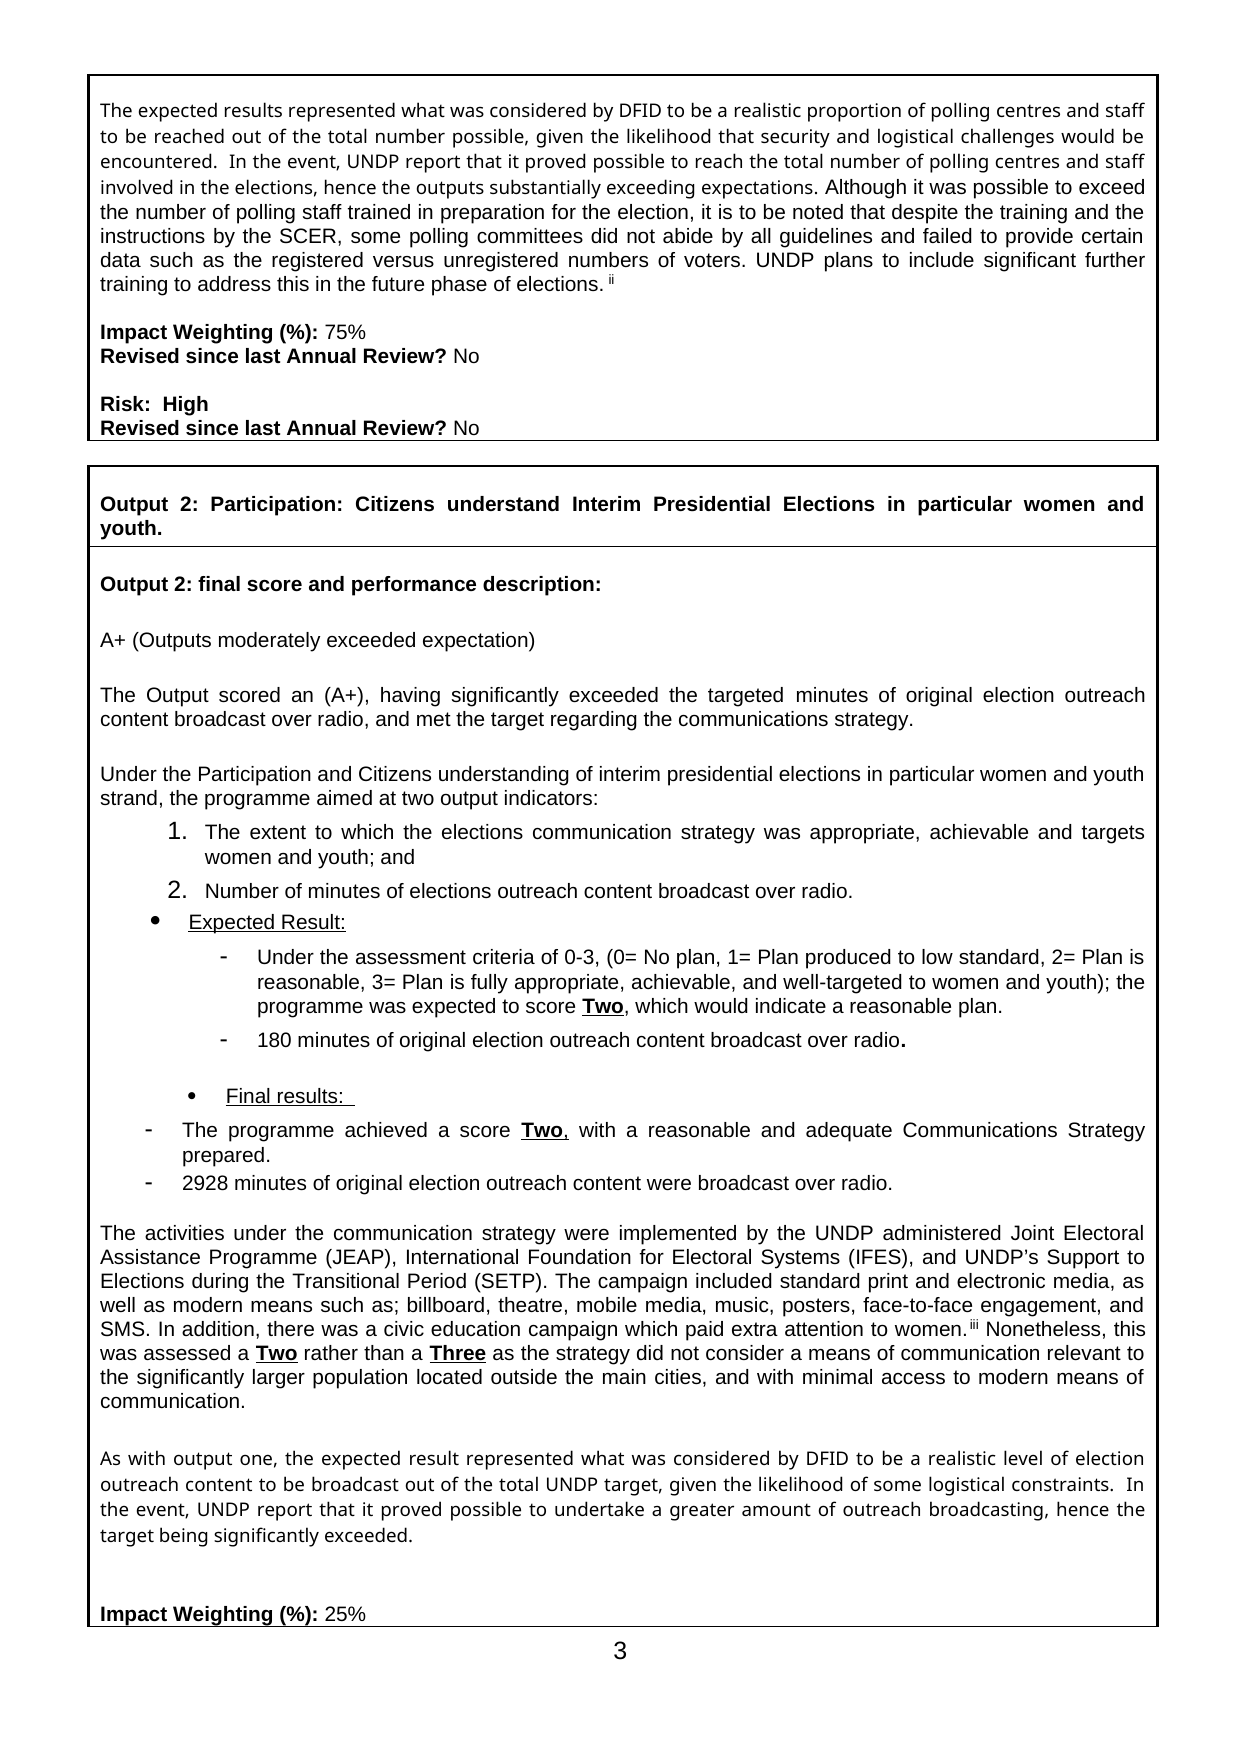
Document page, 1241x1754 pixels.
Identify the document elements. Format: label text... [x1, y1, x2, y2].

table_cell Output 2: final score and performance description: A+ (Outputs moderately exceeded expectation) The Output scored an (A+), having significantly exceeded the targeted minutes of original election outreach content broadcast over radio, and met the target regarding the communications strategy. Under the Participation and Citizens understanding of interim presidential elections in particular women and youth strand, the programme aimed at two output indicators: The extent to which the elections communication strategy was appropriate, achievable and targets women and youth; and Number of minutes of elections outreach content broadcast over radio. [90, 547, 1156, 910]
table_cell The expected results represented what was considered by DFID to be a realistic proportion of polling centres and staff to be reached out of the total number possible, given the likelihood that security and logistical challenges would be encountered. In the event, UNDP report that it proved possible to reach the total number of polling centres and staff involved in the elections, hence the outputs substantially exceeding expectations. Although it was possible to exceed the number of polling staff trained in preparation for the election, it is to be noted that despite the training and the instructions by the SCER, some polling committees did not abide by all guidelines and failed to provide certain data such as the registered versus unregistered numbers of voters. UNDP plans to include significant further training to address this in the future phase of elections. ii Impact Weighting (%): 75% Revised since last Annual Review? No Risk: High Revised since last Annual Review? No [90, 76, 1156, 439]
table_header Output 2: Participation: Citizens understand Interim Presidential Elections in particular women and youth. [90, 467, 1156, 546]
table_cell Expected Result: Under the assessment criteria of 0-3, (0= No plan, 1= Plan produced to low standard, 2= Plan is reasonable, 3= Plan is fully appropriate, achievable, and well-targeted to women and youth); the programme was expected to score Two, which would indicate a reasonable plan. 180 minutes of original election outreach content broadcast over radio. Final results: The programme achieved a score Two, with a reasonable and adequate Communications Strategy prepared. 2928 minutes of original election outreach content were broadcast over radio. The activities under the communication strategy were implemented by the UNDP administered Joint Electoral Assistance Programme (JEAP), International Foundation for Electoral Systems (IFES), and UNDP’s Support to Elections during the Transitional Period (SETP). The campaign included standard print and electronic media, as well as modern means such as; billboard, theatre, mobile media, music, posters, face-to-face engagement, and SMS. In addition, there was a civic education campaign which paid extra attention to women. Nonetheless, this was assessed a Two rather than a Three as the strategy did not consider a means of communication relevant to the significantly larger population located outside the main cities, and with minimal access to modern means of communication. As with output one, the expected result represented what was considered by DFID to be a realistic level of election outreach content to be broadcast out of the total UNDP target, given the likelihood of some logistical constraints. In the event, UNDP report that it proved possible to undertake a greater amount of outreach broadcasting, hence the target being significantly exceeded. Impact Weighting (%): 25% [90, 910, 1156, 1626]
